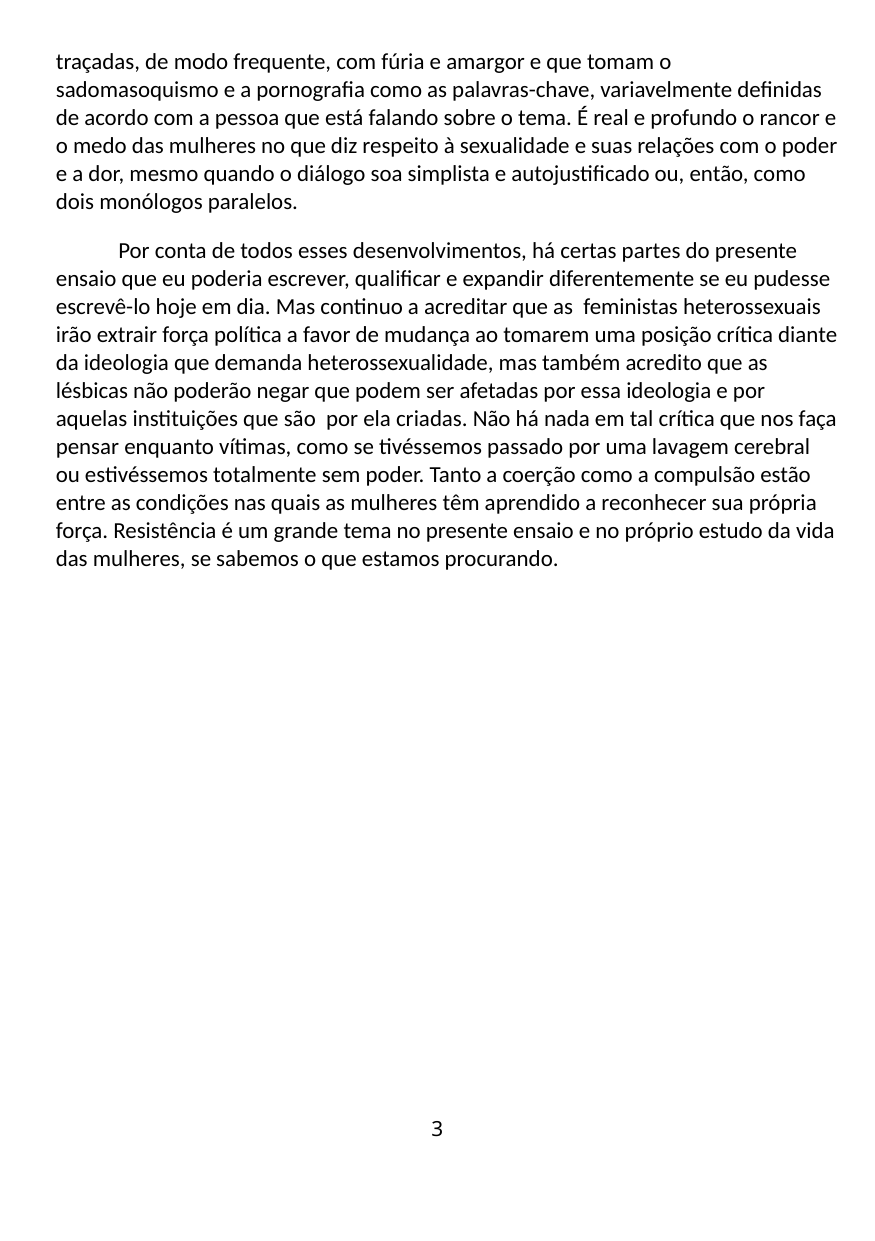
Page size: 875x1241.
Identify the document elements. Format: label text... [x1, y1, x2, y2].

text traçadas, de modo frequente, com fúria e amargor e que tomam o sadomasoquismo e a pornografia como as palavras-chave, variavelmente definidas de acordo com a pessoa que está falando sobre o tema. É real e profundo o rancor e o medo das mulheres no que diz respeito à sexualidade e suas relações com o poder e a dor, mesmo quando o diálogo soa simplista e autojustificado ou, então, como dois monólogos paralelos. [56, 47, 839, 215]
text Por conta de todos esses desenvolvimentos, há certas partes do presente ensaio que eu poderia escrever, qualificar e expandir diferentemente se eu pudesse escrevê-lo hoje em dia. Mas continuo a acreditar que as feministas heterossexuais irão extrair força política a favor de mudança ao tomarem uma posição crítica diante da ideologia que demanda heterossexualidade, mas também acredito que as lésbicas não poderão negar que podem ser afetadas por essa ideologia e por aquelas instituições que são por ela criadas. Não há nada em tal crítica que nos faça pensar enquanto vítimas, como se tivéssemos passado por uma lavagem cerebral ou estivéssemos totalmente sem poder. Tanto a coerção como a compulsão estão entre as condições nas quais as mulheres têm aprendido a reconhecer sua própria força. Resistência é um grande tema no presente ensaio e no próprio estudo da vida das mulheres, se sabemos o que estamos procurando. [56, 236, 839, 572]
